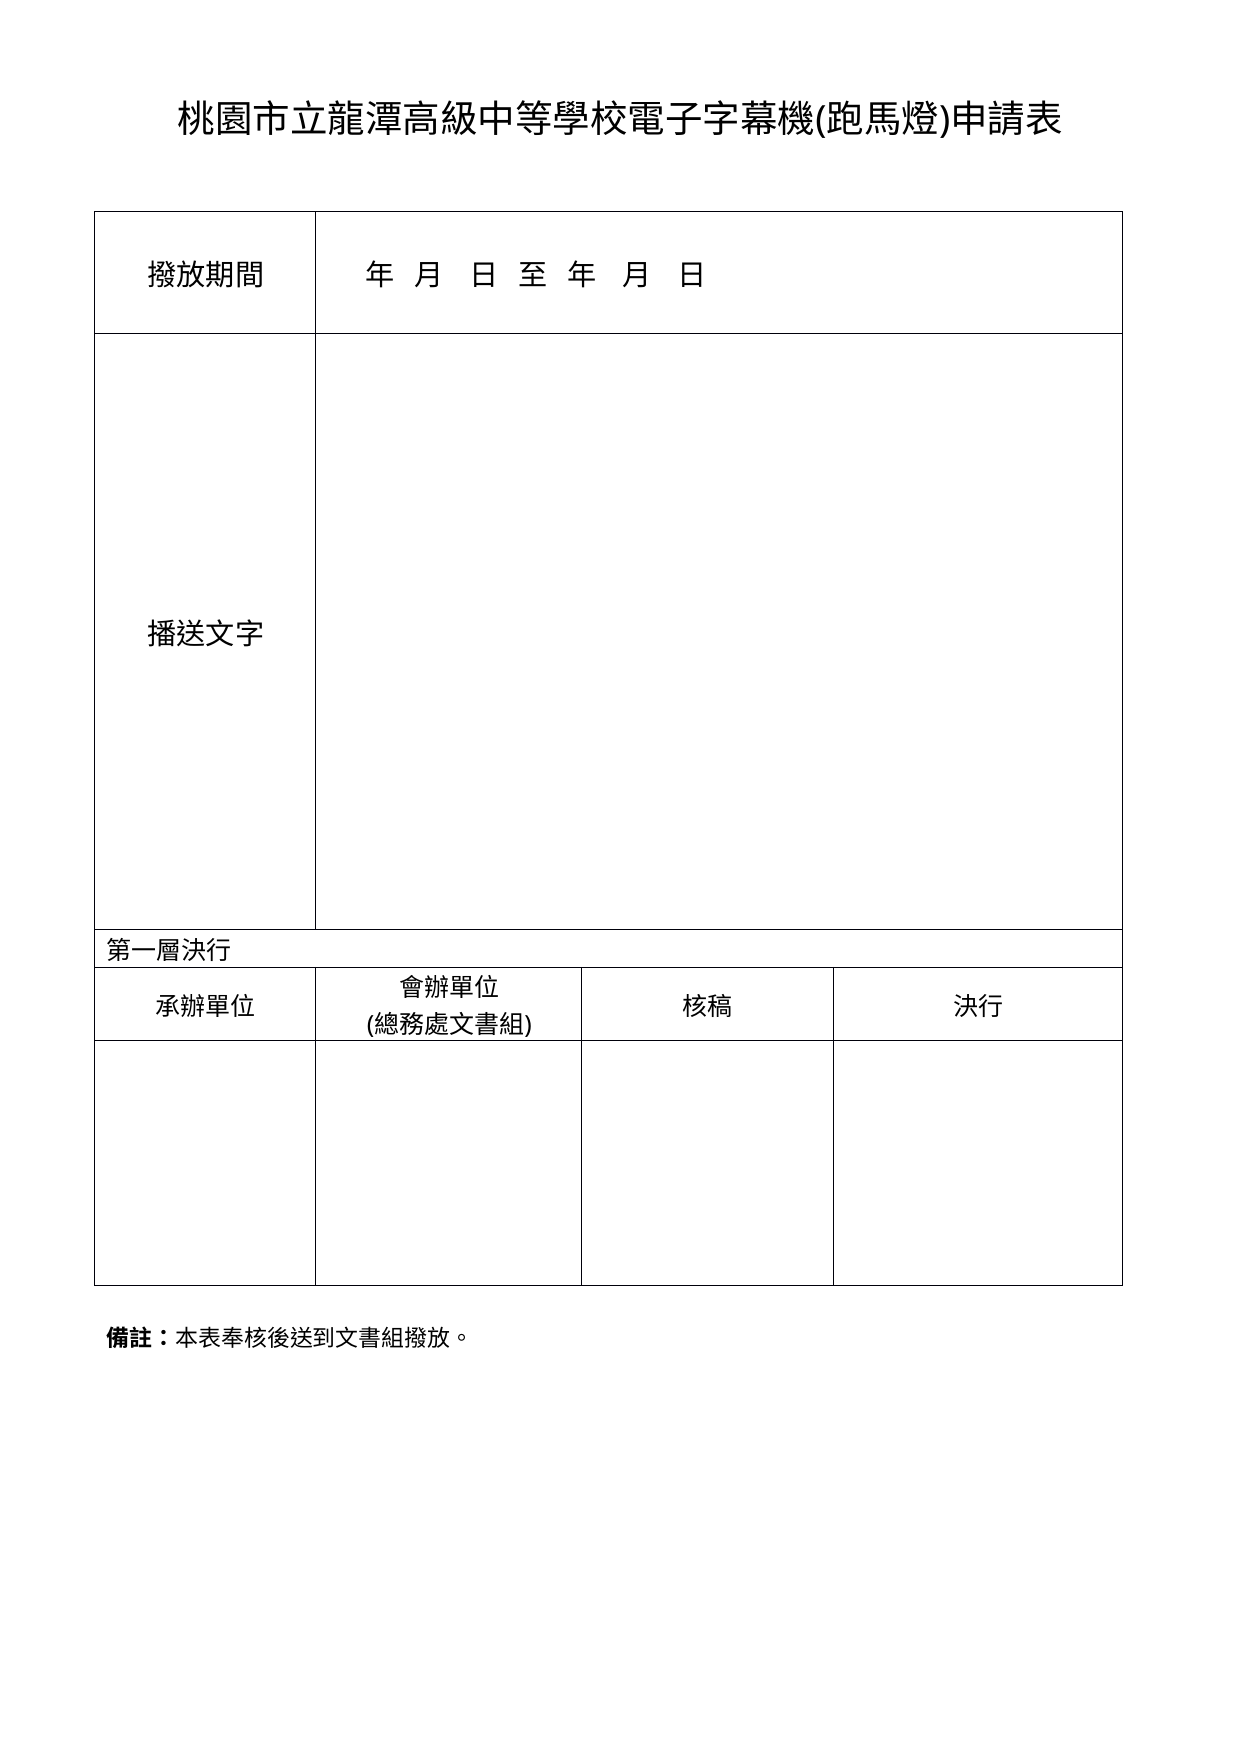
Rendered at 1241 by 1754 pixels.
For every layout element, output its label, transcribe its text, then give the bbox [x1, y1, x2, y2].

table_cell 播送文字 [95, 334, 315, 929]
table_cell [834, 1041, 1122, 1285]
text 桃園市立龍潭高級中等學校電子字幕機(跑馬燈)申請表 [106, 89, 1134, 143]
table_cell 決行 [834, 968, 1122, 1040]
table_cell [95, 1041, 315, 1285]
table_cell [316, 334, 1122, 929]
table_cell 承辦單位 [95, 968, 315, 1040]
table_header 撥放期間 [95, 212, 315, 333]
table_cell 第一層決行 [95, 930, 1122, 967]
text 備註：本表奉核後送到文書組撥放。 [106, 1320, 1134, 1353]
table_cell [582, 1041, 833, 1285]
table_cell 核稿 [582, 968, 833, 1040]
table_cell 會辦單位 (總務處文書組) [316, 968, 581, 1040]
table_cell [316, 1041, 581, 1285]
table_header 年 月 日 至 年 月 日 [316, 212, 1122, 333]
